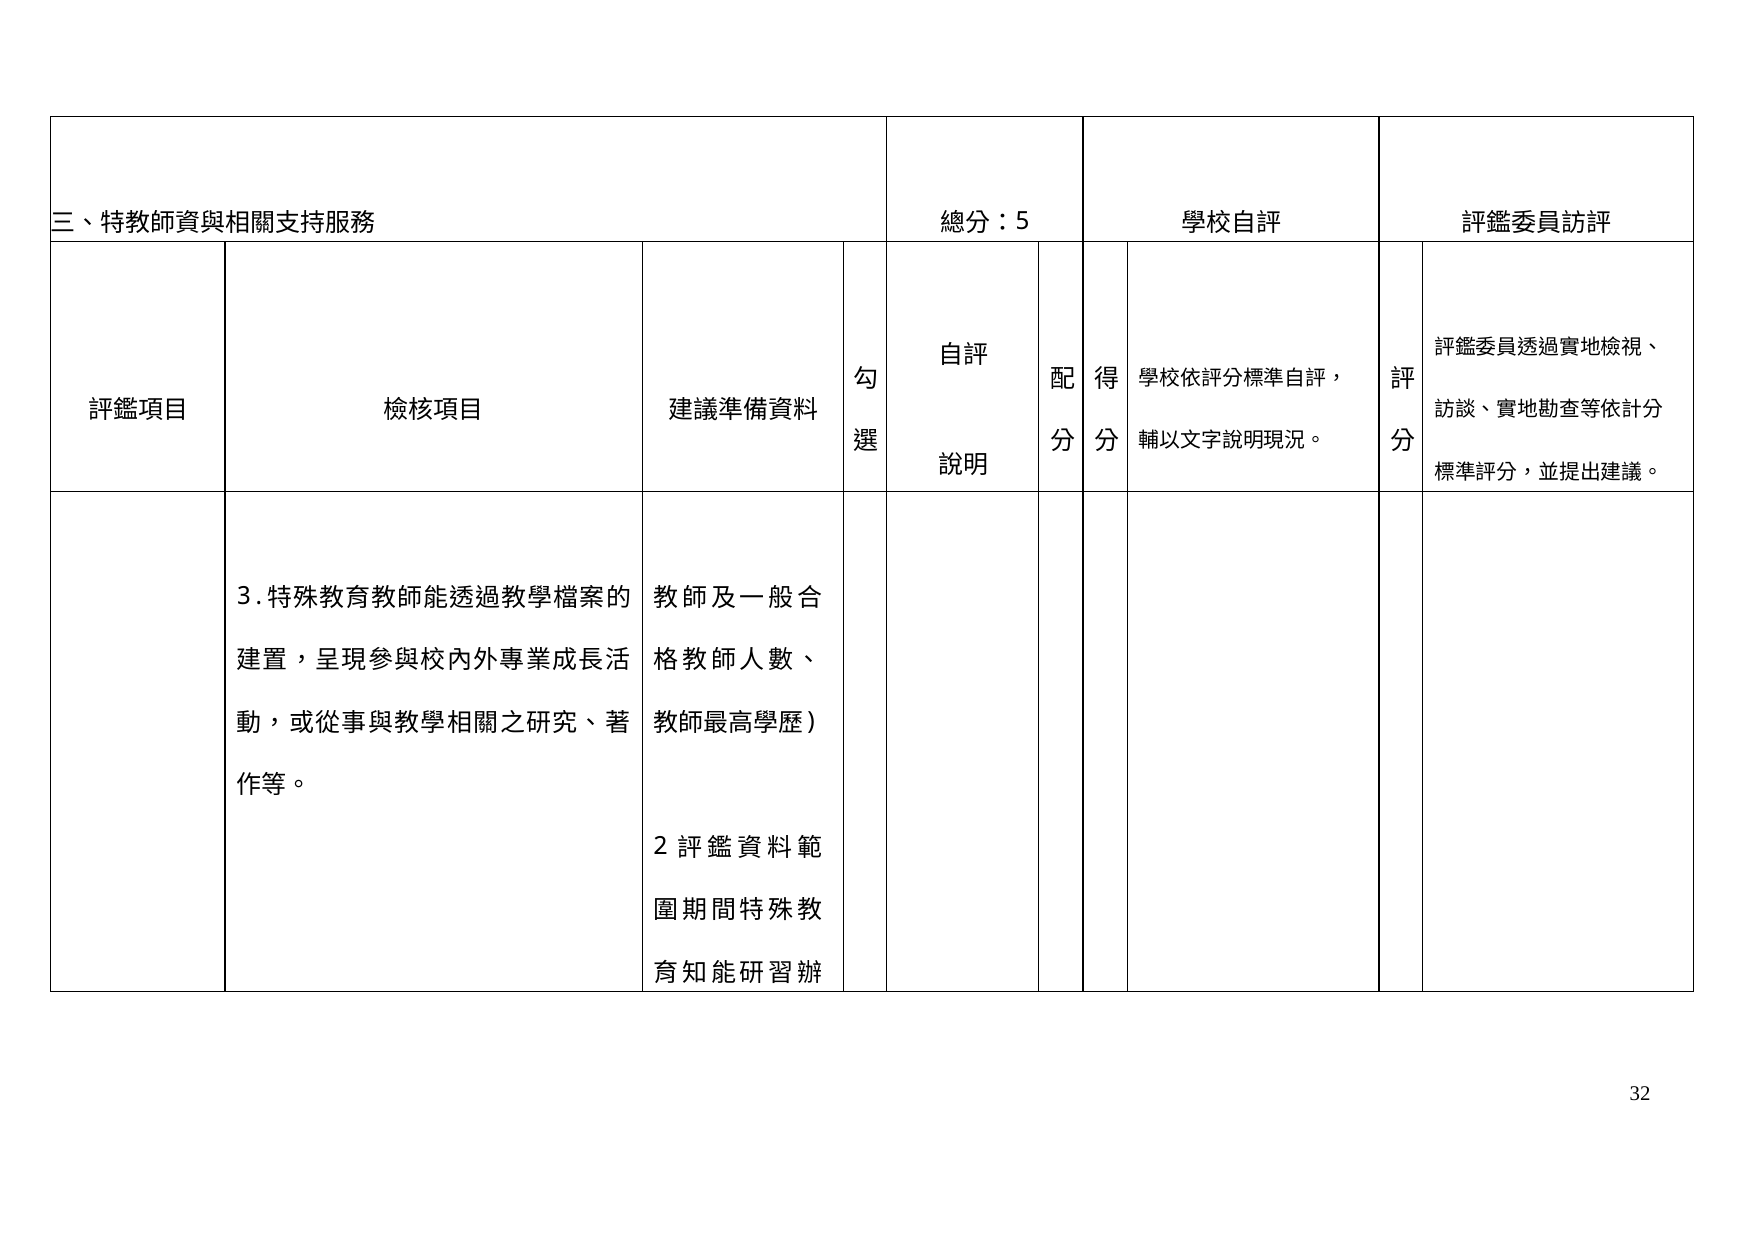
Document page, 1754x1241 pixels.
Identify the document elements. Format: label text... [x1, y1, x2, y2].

table_cell [887, 492, 1038, 991]
table_cell 自評 說明 [887, 242, 1038, 491]
table_cell 得分 [1084, 242, 1127, 491]
table_cell [1084, 492, 1127, 991]
table_cell 建議準備資料 [643, 242, 843, 491]
table_cell 3.特殊教育教師能透過教學檔案的建置，呈現參與校內外專業成長活動，或從事與教學相關之研究、著作等。 [226, 492, 642, 991]
table_header 總分：5 [887, 117, 1082, 241]
table_cell [1380, 492, 1422, 991]
table_cell 勾選 [844, 242, 886, 491]
table_cell 配分 [1039, 242, 1082, 491]
table_cell [1423, 492, 1693, 991]
table_header 學校自評 [1084, 117, 1378, 241]
table_cell 評分 [1380, 242, 1422, 491]
table_cell 評鑑項目 [51, 242, 224, 491]
table_cell [1039, 492, 1082, 991]
table_cell 檢核項目 [226, 242, 642, 491]
table_cell [51, 492, 224, 991]
table_header 評鑑委員訪評 [1380, 117, 1693, 241]
table_cell [844, 492, 886, 991]
table_cell 學校依評分標準自評，輔以文字說明現況。 [1128, 242, 1378, 491]
table_cell [1128, 492, 1378, 991]
table_header 三、特教師資與相關支持服務 [51, 117, 886, 241]
table_cell 1設班員額核定公文及全校特殊教育教師人事資料。(通報網可提供身障類特教合格教師及一般合格教師人數、教師最高學歷) 2評鑑資料範圍期間特殊教育知能研習辦理相關資料。(通報網可提供研習時數) 3特殊教育教師教學檔案。 4其他佐證資料。 [643, 492, 843, 991]
table_cell 評鑑委員透過實地檢視、訪談、實地勘查等依計分標準評分，並提出建議。 [1423, 242, 1693, 491]
